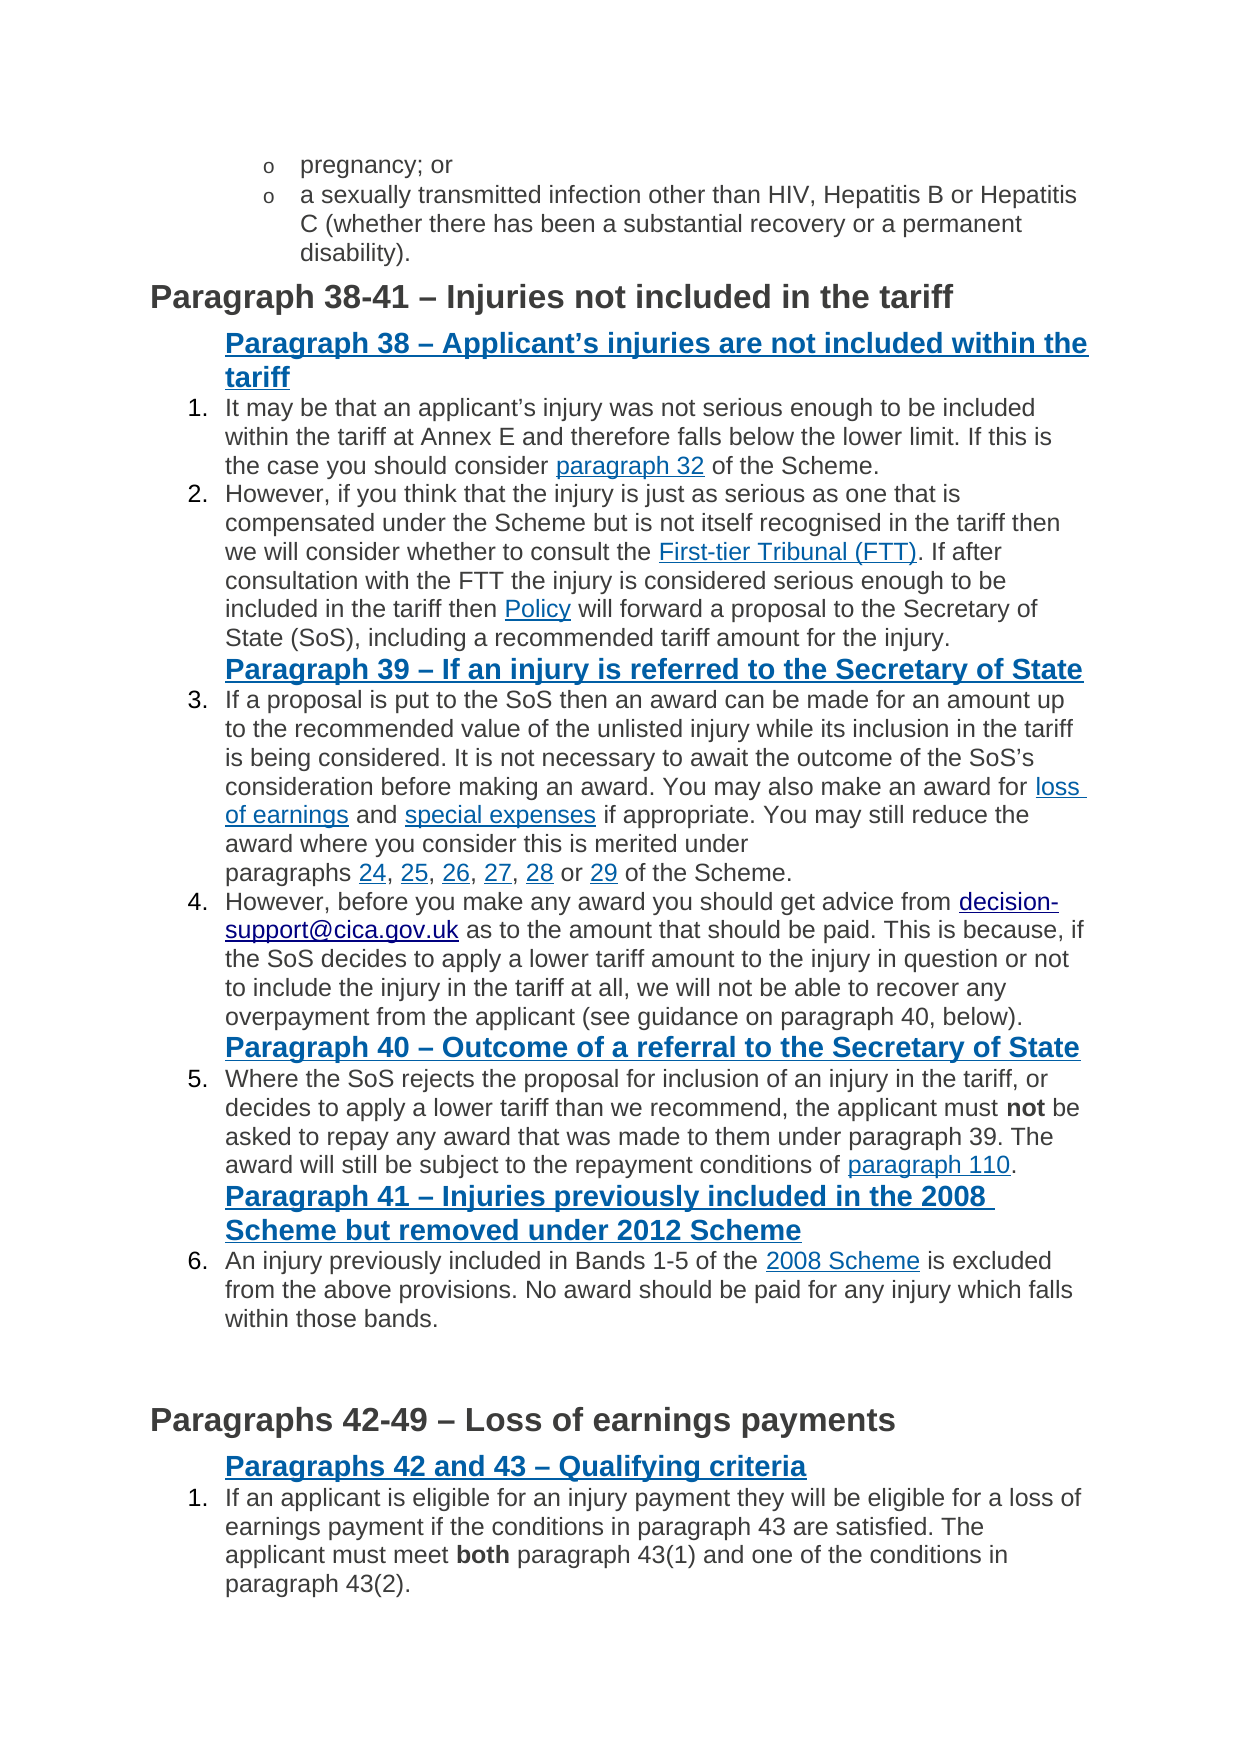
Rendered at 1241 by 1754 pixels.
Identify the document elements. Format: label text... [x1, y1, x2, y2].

list It may be that an applicant’s injury was not serious enough to be included within the tariff at Annex E and therefore falls below the lower limit. If this is the case you should consider paragraph 32 of the Scheme. [187, 393, 1090, 479]
list An injury previously included in Bands 1-5 of the 2008 Scheme is excluded from the above provisions. No award should be paid for any injury which falls within those bands. [187, 1246, 1090, 1332]
subtitle Paragraph 38 – Applicant’s injuries are not included within the tariff [225, 326, 1090, 393]
subtitle Paragraph 39 – If an injury is referred to the Secretary of State [225, 652, 1090, 686]
list However, before you make any award you should get advice from decision-support@cica.gov.uk as to the amount that should be paid. This is because, if the SoS decides to apply a lower tariff amount to the injury in question or not to include the injury in the tariff at all, we will not be able to recover any overpayment from the applicant (see guidance on paragraph 40, below). [187, 887, 1090, 1031]
list If a proposal is put to the SoS then an award can be made for an amount up to the recommended value of the unlisted injury while its inclusion in the tariff is being considered. It is not necessary to await the outcome of the SoS’s consideration before making an award. You may also make an award for loss of earnings and special expenses if appropriate. You may still reduce the award where you consider this is merited under paragraphs 24, 25, 26, 27, 28 or 29 of the Scheme. [187, 686, 1090, 887]
list Where the SoS rejects the proposal for inclusion of an injury in the tariff, or decides to apply a lower tariff than we recommend, the applicant must not be asked to repay any award that was made to them under paragraph 39. The award will still be subject to the repayment conditions of paragraph 110. [187, 1064, 1090, 1179]
list However, if you think that the injury is just as serious as one that is compensated under the Scheme but is not itself recognised in the tariff then we will consider whether to consult the First-tier Tribunal (FTT). If after consultation with the FTT the injury is considered serious enough to be included in the tariff then Policy will forward a proposal to the Secretary of State (SoS), including a recommended tariff amount for the injury. [187, 479, 1090, 652]
list pregnancy; or [262, 150, 1090, 180]
subtitle Paragraph 40 – Outcome of a referral to the Secretary of State [225, 1031, 1090, 1064]
list a sexually transmitted infection other than HIV, Hepatitis B or Hepatitis C (whether there has been a substantial recovery or a permanent disability). [262, 180, 1090, 267]
subtitle Paragraphs 42 and 43 – Qualifying criteria [225, 1449, 1090, 1483]
subtitle Paragraphs 42-49 – Loss of earnings payments [150, 1372, 1090, 1439]
list If an applicant is eligible for an injury payment they will be eligible for a loss of earnings payment if the conditions in paragraph 43 are satisfied. The applicant must meet both paragraph 43(1) and one of the conditions in paragraph 43(2). [187, 1483, 1090, 1598]
subtitle Paragraph 38-41 – Injuries not included in the tariff [150, 277, 1090, 316]
subtitle Paragraph 41 – Injuries previously included in the 2008 Scheme but removed under 2012 Scheme [225, 1179, 1090, 1246]
